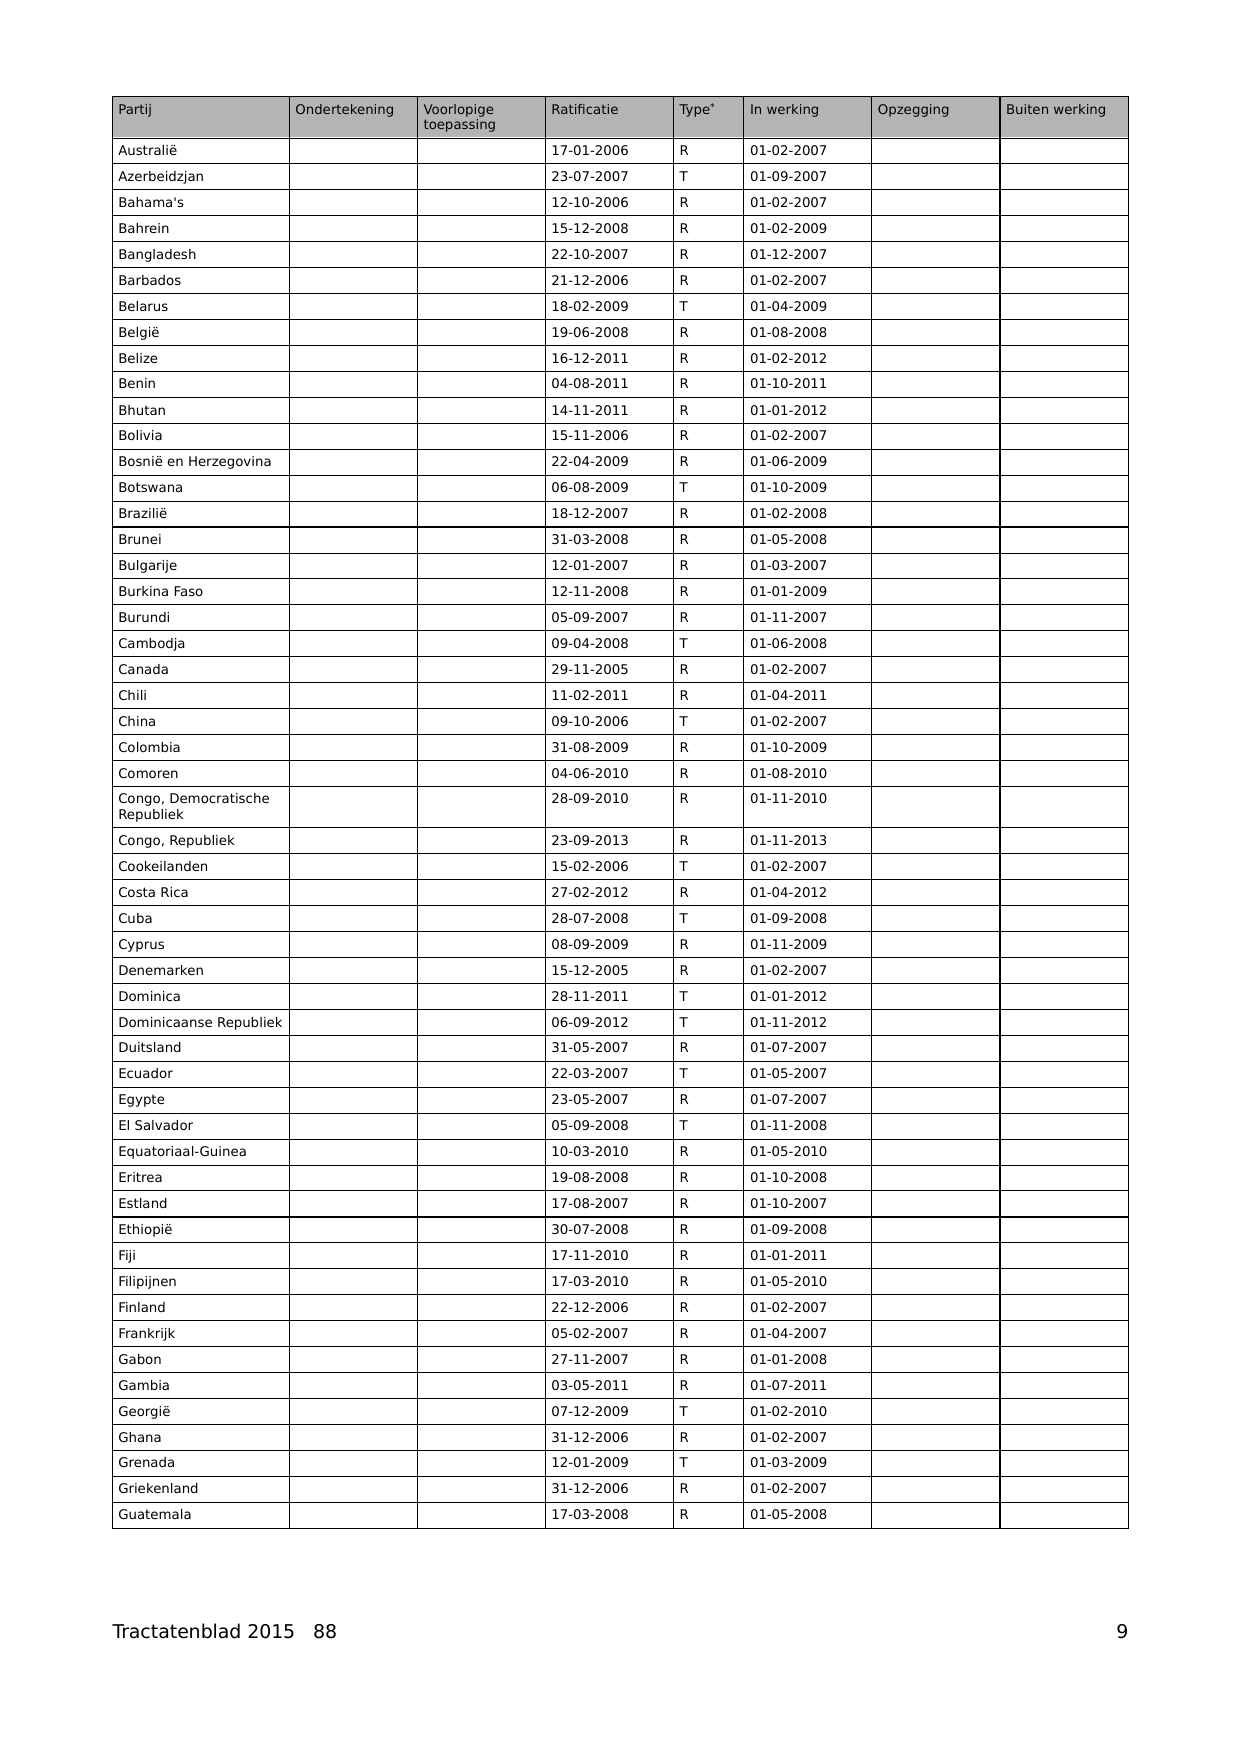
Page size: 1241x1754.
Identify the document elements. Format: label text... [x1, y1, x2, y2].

table_cell [872, 268, 999, 293]
table_cell [872, 1425, 999, 1450]
table_cell R [674, 579, 743, 604]
table_cell Costa Rica [113, 880, 289, 905]
table_cell 17-01-2006 [546, 139, 673, 163]
table_cell R [674, 828, 743, 853]
table_cell [418, 1218, 545, 1242]
table_cell [1001, 242, 1128, 267]
table_cell 01-02-2007 [744, 139, 871, 163]
table_cell [418, 828, 545, 853]
table_cell 11-02-2011 [546, 683, 673, 708]
table_cell 23-05-2007 [546, 1088, 673, 1113]
table_cell [290, 1010, 417, 1035]
table_cell Ecuador [113, 1062, 289, 1087]
table_cell [872, 1347, 999, 1372]
table_cell [418, 1243, 545, 1268]
table_cell Gabon [113, 1347, 289, 1372]
table_cell 04-06-2010 [546, 761, 673, 786]
table_cell 05-09-2008 [546, 1114, 673, 1138]
table_cell [872, 1243, 999, 1268]
table_cell [872, 1010, 999, 1035]
table_cell 01-07-2007 [744, 1036, 871, 1061]
table_cell [872, 1503, 999, 1528]
table_cell [1001, 1477, 1128, 1502]
table_cell Belarus [113, 294, 289, 319]
table_cell [1001, 1269, 1128, 1294]
table_cell [872, 735, 999, 760]
table_cell [418, 476, 545, 501]
table_cell [1001, 761, 1128, 786]
table_cell 15-02-2006 [546, 854, 673, 879]
table_cell T [674, 294, 743, 319]
table_cell 01-09-2008 [744, 1218, 871, 1242]
table_cell Ghana [113, 1425, 289, 1450]
table_cell [1001, 958, 1128, 983]
table_cell [418, 787, 545, 827]
table_cell [418, 164, 545, 189]
table_cell [418, 1399, 545, 1424]
table_cell [872, 372, 999, 397]
table_cell [872, 320, 999, 345]
table_cell 01-11-2013 [744, 828, 871, 853]
table_cell [1001, 1191, 1128, 1216]
table_cell [1001, 828, 1128, 853]
table_cell [290, 854, 417, 879]
table_cell China [113, 709, 289, 734]
table_cell [290, 1140, 417, 1164]
table_cell 01-02-2007 [744, 1477, 871, 1502]
table_cell [1001, 294, 1128, 319]
table_cell [418, 424, 545, 449]
table_cell R [674, 1166, 743, 1190]
table_cell [1001, 1451, 1128, 1476]
table_cell Botswana [113, 476, 289, 501]
table_cell [1001, 880, 1128, 905]
table_cell 22-10-2007 [546, 242, 673, 267]
table_cell 30-07-2008 [546, 1218, 673, 1242]
table_cell [418, 554, 545, 578]
table_cell [1001, 932, 1128, 957]
table_cell [418, 579, 545, 604]
table_cell R [674, 1036, 743, 1061]
table_cell R [674, 1503, 743, 1528]
table_cell [872, 1166, 999, 1190]
table_cell [290, 1347, 417, 1372]
table_cell [872, 761, 999, 786]
table_cell [290, 657, 417, 682]
table_cell [290, 242, 417, 267]
table_cell [290, 1191, 417, 1216]
table_cell Congo, Democratische Republiek [113, 787, 289, 827]
table_cell [872, 1218, 999, 1242]
table_cell [418, 528, 545, 552]
table_cell [1001, 631, 1128, 656]
table_cell [872, 424, 999, 449]
table_cell 21-12-2006 [546, 268, 673, 293]
table_cell [872, 1269, 999, 1294]
table_cell [290, 424, 417, 449]
table_cell R [674, 1477, 743, 1502]
table_cell R [674, 932, 743, 957]
table_cell Georgië [113, 1399, 289, 1424]
table_cell [1001, 372, 1128, 397]
table_cell [290, 1036, 417, 1061]
table_cell 01-02-2007 [744, 854, 871, 879]
table_cell [1001, 657, 1128, 682]
table_cell [1001, 579, 1128, 604]
table_cell 01-07-2011 [744, 1373, 871, 1398]
table_cell R [674, 1243, 743, 1268]
table_cell [418, 1036, 545, 1061]
table_cell T [674, 1399, 743, 1424]
table_cell [1001, 190, 1128, 215]
table_cell Comoren [113, 761, 289, 786]
table_cell Guatemala [113, 1503, 289, 1528]
table_cell [290, 605, 417, 630]
table_cell [872, 1399, 999, 1424]
table_cell Burkina Faso [113, 579, 289, 604]
table_cell Grenada [113, 1451, 289, 1476]
table_cell 31-12-2006 [546, 1477, 673, 1502]
table_cell België [113, 320, 289, 345]
table_cell [290, 216, 417, 241]
table_cell Finland [113, 1295, 289, 1320]
table_cell 10-03-2010 [546, 1140, 673, 1164]
table_cell 27-11-2007 [546, 1347, 673, 1372]
table_cell [872, 657, 999, 682]
table_cell [290, 828, 417, 853]
table_cell [1001, 320, 1128, 345]
table_cell R [674, 398, 743, 423]
table_cell R [674, 1191, 743, 1216]
table_cell 01-11-2008 [744, 1114, 871, 1138]
table_cell [1001, 528, 1128, 552]
table_cell [290, 579, 417, 604]
table_cell 01-04-2012 [744, 880, 871, 905]
table_cell Bosnië en Herzegovina [113, 450, 289, 474]
table_cell [872, 346, 999, 371]
table_cell [418, 372, 545, 397]
table_cell [418, 1503, 545, 1528]
table_cell 01-01-2011 [744, 1243, 871, 1268]
table_cell 01-11-2010 [744, 787, 871, 827]
table_cell [1001, 1114, 1128, 1138]
table_cell [418, 932, 545, 957]
table_cell T [674, 1114, 743, 1138]
table_cell [1001, 398, 1128, 423]
table_cell R [674, 683, 743, 708]
table_cell [418, 1062, 545, 1087]
table_cell [1001, 1425, 1128, 1450]
table_cell [290, 880, 417, 905]
table_cell [872, 984, 999, 1009]
table_cell T [674, 984, 743, 1009]
table_cell Bhutan [113, 398, 289, 423]
table_cell [290, 139, 417, 163]
table_cell [1001, 854, 1128, 879]
table_cell Bahrein [113, 216, 289, 241]
table_cell 01-02-2008 [744, 502, 871, 526]
table_cell Colombia [113, 735, 289, 760]
table_cell R [674, 1425, 743, 1450]
table_cell R [674, 605, 743, 630]
table_cell Frankrijk [113, 1321, 289, 1346]
table_cell [1001, 1399, 1128, 1424]
table_cell 01-11-2007 [744, 605, 871, 630]
table_cell Cambodja [113, 631, 289, 656]
table_cell R [674, 761, 743, 786]
table_header Opzegging [872, 97, 999, 137]
table_cell Cuba [113, 906, 289, 931]
table_cell R [674, 216, 743, 241]
table_cell [290, 528, 417, 552]
table_cell Barbados [113, 268, 289, 293]
table_cell [290, 398, 417, 423]
table_cell Estland [113, 1191, 289, 1216]
table_cell R [674, 1218, 743, 1242]
table_cell 01-02-2007 [744, 268, 871, 293]
table_cell T [674, 709, 743, 734]
table_cell 01-02-2007 [744, 1295, 871, 1320]
table_cell [290, 554, 417, 578]
table_cell 09-10-2006 [546, 709, 673, 734]
table_cell R [674, 372, 743, 397]
table_cell Dominicaanse Republiek [113, 1010, 289, 1035]
table_cell [1001, 1010, 1128, 1035]
table_cell [1001, 1347, 1128, 1372]
table_cell 01-02-2007 [744, 190, 871, 215]
table_cell Congo, Republiek [113, 828, 289, 853]
table_cell [1001, 502, 1128, 526]
table_cell 31-03-2008 [546, 528, 673, 552]
table_cell [290, 1295, 417, 1320]
table_cell 01-10-2009 [744, 476, 871, 501]
table_cell 01-11-2012 [744, 1010, 871, 1035]
table_cell [872, 854, 999, 879]
table_cell [418, 880, 545, 905]
table_cell 01-04-2007 [744, 1321, 871, 1346]
table_cell [872, 958, 999, 983]
table_cell 01-12-2007 [744, 242, 871, 267]
table_cell 01-02-2007 [744, 709, 871, 734]
table_cell [872, 579, 999, 604]
table_cell [1001, 787, 1128, 827]
table_cell [1001, 268, 1128, 293]
table_cell R [674, 268, 743, 293]
table_cell 01-05-2008 [744, 528, 871, 552]
table_cell Dominica [113, 984, 289, 1009]
table_cell 18-12-2007 [546, 502, 673, 526]
table_cell [872, 1114, 999, 1138]
table_cell [290, 683, 417, 708]
table_cell R [674, 346, 743, 371]
table_cell R [674, 554, 743, 578]
table_header Voorlopige toepassing [418, 97, 545, 137]
table_cell R [674, 1088, 743, 1113]
table_cell 01-01-2012 [744, 984, 871, 1009]
table_cell [872, 1451, 999, 1476]
table_cell [418, 1347, 545, 1372]
table_cell [872, 683, 999, 708]
table_cell [290, 631, 417, 656]
table_cell [418, 450, 545, 474]
table_cell [290, 906, 417, 931]
table_cell [418, 502, 545, 526]
table_cell [872, 1140, 999, 1164]
table_cell [872, 294, 999, 319]
table_cell [872, 605, 999, 630]
table_cell R [674, 450, 743, 474]
table_cell 19-06-2008 [546, 320, 673, 345]
table_cell 01-01-2009 [744, 579, 871, 604]
table_cell [418, 958, 545, 983]
table_cell 01-05-2010 [744, 1140, 871, 1164]
table_cell Equatoriaal-Guinea [113, 1140, 289, 1164]
table_cell 01-03-2009 [744, 1451, 871, 1476]
table_cell 01-02-2010 [744, 1399, 871, 1424]
table_cell 08-09-2009 [546, 932, 673, 957]
table_cell 19-08-2008 [546, 1166, 673, 1190]
table_header Ratificatie [546, 97, 673, 137]
table_cell [418, 761, 545, 786]
table_header Buiten werking [1001, 97, 1128, 137]
table_cell [418, 139, 545, 163]
table_cell [418, 268, 545, 293]
table_cell Filipijnen [113, 1269, 289, 1294]
table_cell Belize [113, 346, 289, 371]
table_cell Brazilië [113, 502, 289, 526]
table_cell [872, 1295, 999, 1320]
table_cell 01-03-2007 [744, 554, 871, 578]
table_cell [290, 320, 417, 345]
table_cell 01-11-2009 [744, 932, 871, 957]
table_cell 27-02-2012 [546, 880, 673, 905]
table_cell 01-10-2009 [744, 735, 871, 760]
table_cell [872, 398, 999, 423]
table_cell [290, 1477, 417, 1502]
table_cell [418, 1140, 545, 1164]
table_cell R [674, 528, 743, 552]
table_cell [1001, 1295, 1128, 1320]
table_cell T [674, 164, 743, 189]
table_cell 15-11-2006 [546, 424, 673, 449]
table_cell [290, 1088, 417, 1113]
table_cell [418, 683, 545, 708]
table_cell [290, 932, 417, 957]
table_cell [418, 190, 545, 215]
table_cell [418, 735, 545, 760]
table_cell [418, 605, 545, 630]
table_cell 01-07-2007 [744, 1088, 871, 1113]
table_cell Fiji [113, 1243, 289, 1268]
table_cell [290, 984, 417, 1009]
table_cell [872, 216, 999, 241]
table_cell [418, 1114, 545, 1138]
table_cell 31-12-2006 [546, 1425, 673, 1450]
table_cell [872, 190, 999, 215]
table_cell 01-10-2008 [744, 1166, 871, 1190]
table_cell T [674, 854, 743, 879]
table_cell [290, 1373, 417, 1398]
table_cell 01-02-2007 [744, 424, 871, 449]
table_cell Griekenland [113, 1477, 289, 1502]
table_cell [1001, 683, 1128, 708]
table_header Ondertekening [290, 97, 417, 137]
table_cell T [674, 1062, 743, 1087]
table_cell [872, 1321, 999, 1346]
table_cell [1001, 424, 1128, 449]
table_cell [290, 1269, 417, 1294]
table_cell [872, 1477, 999, 1502]
table_cell [290, 761, 417, 786]
table_cell 31-05-2007 [546, 1036, 673, 1061]
table_cell [290, 1243, 417, 1268]
table_cell [418, 242, 545, 267]
table_cell 01-02-2009 [744, 216, 871, 241]
table_cell R [674, 424, 743, 449]
table_cell [1001, 1321, 1128, 1346]
table_cell R [674, 657, 743, 682]
table_cell [290, 476, 417, 501]
table_cell 22-03-2007 [546, 1062, 673, 1087]
table_cell 12-01-2007 [546, 554, 673, 578]
table_cell [1001, 984, 1128, 1009]
table_cell 17-08-2007 [546, 1191, 673, 1216]
table_header Partij [113, 97, 289, 137]
table_cell Azerbeidzjan [113, 164, 289, 189]
table_cell 06-08-2009 [546, 476, 673, 501]
table_cell [1001, 346, 1128, 371]
table_cell 01-09-2007 [744, 164, 871, 189]
table_cell [418, 1321, 545, 1346]
table_cell [872, 1191, 999, 1216]
table_cell 01-05-2008 [744, 1503, 871, 1528]
table_cell [418, 320, 545, 345]
table_cell [1001, 1088, 1128, 1113]
table_cell 01-10-2011 [744, 372, 871, 397]
table_cell [872, 502, 999, 526]
table_cell [872, 709, 999, 734]
table_cell [290, 450, 417, 474]
table_cell [1001, 216, 1128, 241]
table_cell Eritrea [113, 1166, 289, 1190]
table_cell 17-11-2010 [546, 1243, 673, 1268]
table_cell T [674, 631, 743, 656]
table_cell 01-04-2011 [744, 683, 871, 708]
table_cell [418, 906, 545, 931]
table_cell 01-04-2009 [744, 294, 871, 319]
table_cell Bolivia [113, 424, 289, 449]
table_cell [418, 854, 545, 879]
table_cell [1001, 164, 1128, 189]
table_cell 23-07-2007 [546, 164, 673, 189]
table_cell 01-06-2008 [744, 631, 871, 656]
table_cell R [674, 880, 743, 905]
table_cell [418, 1477, 545, 1502]
table_cell 01-02-2012 [744, 346, 871, 371]
table_cell [290, 1425, 417, 1450]
table_cell Denemarken [113, 958, 289, 983]
table_cell 01-05-2010 [744, 1269, 871, 1294]
table_cell [418, 216, 545, 241]
table_cell Chili [113, 683, 289, 708]
table_cell [418, 1295, 545, 1320]
table_cell [872, 1373, 999, 1398]
table_cell [1001, 605, 1128, 630]
table_cell 17-03-2008 [546, 1503, 673, 1528]
table_cell [418, 1010, 545, 1035]
table_cell [872, 242, 999, 267]
table_cell 01-09-2008 [744, 906, 871, 931]
table_cell Bahama's [113, 190, 289, 215]
table_cell T [674, 906, 743, 931]
table_cell [418, 984, 545, 1009]
table_cell T [674, 1010, 743, 1035]
table_cell [872, 787, 999, 827]
table_cell [418, 1373, 545, 1398]
table_cell [290, 346, 417, 371]
table_cell [872, 1088, 999, 1113]
table_cell [1001, 1062, 1128, 1087]
table_cell [872, 139, 999, 163]
table_cell [290, 1451, 417, 1476]
table_cell 28-07-2008 [546, 906, 673, 931]
table_cell [418, 1425, 545, 1450]
table_cell [872, 164, 999, 189]
table_cell 12-10-2006 [546, 190, 673, 215]
table_cell R [674, 1347, 743, 1372]
table_cell 22-12-2006 [546, 1295, 673, 1320]
table_cell [1001, 476, 1128, 501]
table_cell [1001, 1243, 1128, 1268]
table_cell Cookeilanden [113, 854, 289, 879]
table_cell 03-05-2011 [546, 1373, 673, 1398]
table_cell [290, 1399, 417, 1424]
table_cell 07-12-2009 [546, 1399, 673, 1424]
table_cell [290, 164, 417, 189]
table_cell 01-08-2010 [744, 761, 871, 786]
table_cell Australië [113, 139, 289, 163]
table_cell 01-05-2007 [744, 1062, 871, 1087]
table_cell [1001, 1218, 1128, 1242]
table_cell 28-09-2010 [546, 787, 673, 827]
table_cell [418, 294, 545, 319]
table_cell [290, 1114, 417, 1138]
table_cell [1001, 1373, 1128, 1398]
table_cell 28-11-2011 [546, 984, 673, 1009]
table_cell [418, 1166, 545, 1190]
table_cell 01-06-2009 [744, 450, 871, 474]
table_cell Gambia [113, 1373, 289, 1398]
table_cell Duitsland [113, 1036, 289, 1061]
table_cell R [674, 1321, 743, 1346]
table_cell Bulgarije [113, 554, 289, 578]
table_cell Egypte [113, 1088, 289, 1113]
table_cell 22-04-2009 [546, 450, 673, 474]
table_cell [872, 880, 999, 905]
table_cell [872, 1062, 999, 1087]
table_cell 01-02-2007 [744, 657, 871, 682]
table_cell [418, 398, 545, 423]
table_cell R [674, 502, 743, 526]
table_cell [290, 787, 417, 827]
table_cell 29-11-2005 [546, 657, 673, 682]
table_cell 06-09-2012 [546, 1010, 673, 1035]
table_cell R [674, 242, 743, 267]
table_cell Cyprus [113, 932, 289, 957]
table_cell [418, 1191, 545, 1216]
table_cell 01-01-2012 [744, 398, 871, 423]
table_cell Benin [113, 372, 289, 397]
table_cell 17-03-2010 [546, 1269, 673, 1294]
table_cell Canada [113, 657, 289, 682]
table_cell R [674, 320, 743, 345]
table_cell 12-01-2009 [546, 1451, 673, 1476]
table_cell 01-02-2007 [744, 958, 871, 983]
table_cell R [674, 1140, 743, 1164]
table_cell 23-09-2013 [546, 828, 673, 853]
table_cell [872, 528, 999, 552]
table_cell [418, 657, 545, 682]
table_cell [872, 932, 999, 957]
table_cell [872, 1036, 999, 1061]
table_cell [872, 554, 999, 578]
table_cell [290, 1218, 417, 1242]
table_cell R [674, 190, 743, 215]
table_cell El Salvador [113, 1114, 289, 1138]
table_cell R [674, 1269, 743, 1294]
table_cell 15-12-2005 [546, 958, 673, 983]
table_cell R [674, 787, 743, 827]
table_cell 16-12-2011 [546, 346, 673, 371]
table_cell 01-10-2007 [744, 1191, 871, 1216]
table_header Type* [674, 97, 743, 137]
table_cell [1001, 554, 1128, 578]
table_cell [418, 1451, 545, 1476]
table_cell Ethiopië [113, 1218, 289, 1242]
table_cell 31-08-2009 [546, 735, 673, 760]
table_cell [290, 1321, 417, 1346]
table_cell 18-02-2009 [546, 294, 673, 319]
table_cell [1001, 735, 1128, 760]
table_cell [418, 631, 545, 656]
table_cell 01-02-2007 [744, 1425, 871, 1450]
table_cell Bangladesh [113, 242, 289, 267]
table_cell [1001, 1036, 1128, 1061]
table_cell [872, 450, 999, 474]
table_cell [290, 190, 417, 215]
table_cell 14-11-2011 [546, 398, 673, 423]
table_cell 12-11-2008 [546, 579, 673, 604]
table_cell [1001, 1166, 1128, 1190]
table_cell [872, 828, 999, 853]
table_cell [418, 709, 545, 734]
table_cell [290, 1062, 417, 1087]
table_cell [290, 294, 417, 319]
table_cell [290, 1166, 417, 1190]
table_cell [418, 1088, 545, 1113]
table_cell [1001, 1503, 1128, 1528]
table_cell [1001, 906, 1128, 931]
table_cell [290, 372, 417, 397]
table_cell [418, 346, 545, 371]
table_cell [872, 631, 999, 656]
table_cell [1001, 709, 1128, 734]
table_cell R [674, 958, 743, 983]
table_cell 09-04-2008 [546, 631, 673, 656]
table_cell [1001, 139, 1128, 163]
table_cell 15-12-2008 [546, 216, 673, 241]
table_cell R [674, 1373, 743, 1398]
table_cell T [674, 1451, 743, 1476]
table_cell 01-01-2008 [744, 1347, 871, 1372]
table_cell [1001, 450, 1128, 474]
table_cell [872, 906, 999, 931]
table_cell [290, 268, 417, 293]
table_cell T [674, 476, 743, 501]
table_cell 05-09-2007 [546, 605, 673, 630]
table_cell [872, 476, 999, 501]
table_cell R [674, 735, 743, 760]
table_cell [290, 1503, 417, 1528]
table_header In werking [744, 97, 871, 137]
table_cell R [674, 139, 743, 163]
table_cell Brunei [113, 528, 289, 552]
table_cell [290, 502, 417, 526]
table_cell Burundi [113, 605, 289, 630]
table_cell [1001, 1140, 1128, 1164]
table_cell 04-08-2011 [546, 372, 673, 397]
table_cell [290, 735, 417, 760]
table_cell [418, 1269, 545, 1294]
table_cell R [674, 1295, 743, 1320]
table_cell 01-08-2008 [744, 320, 871, 345]
table_cell [290, 709, 417, 734]
table_cell [290, 958, 417, 983]
table_cell 05-02-2007 [546, 1321, 673, 1346]
